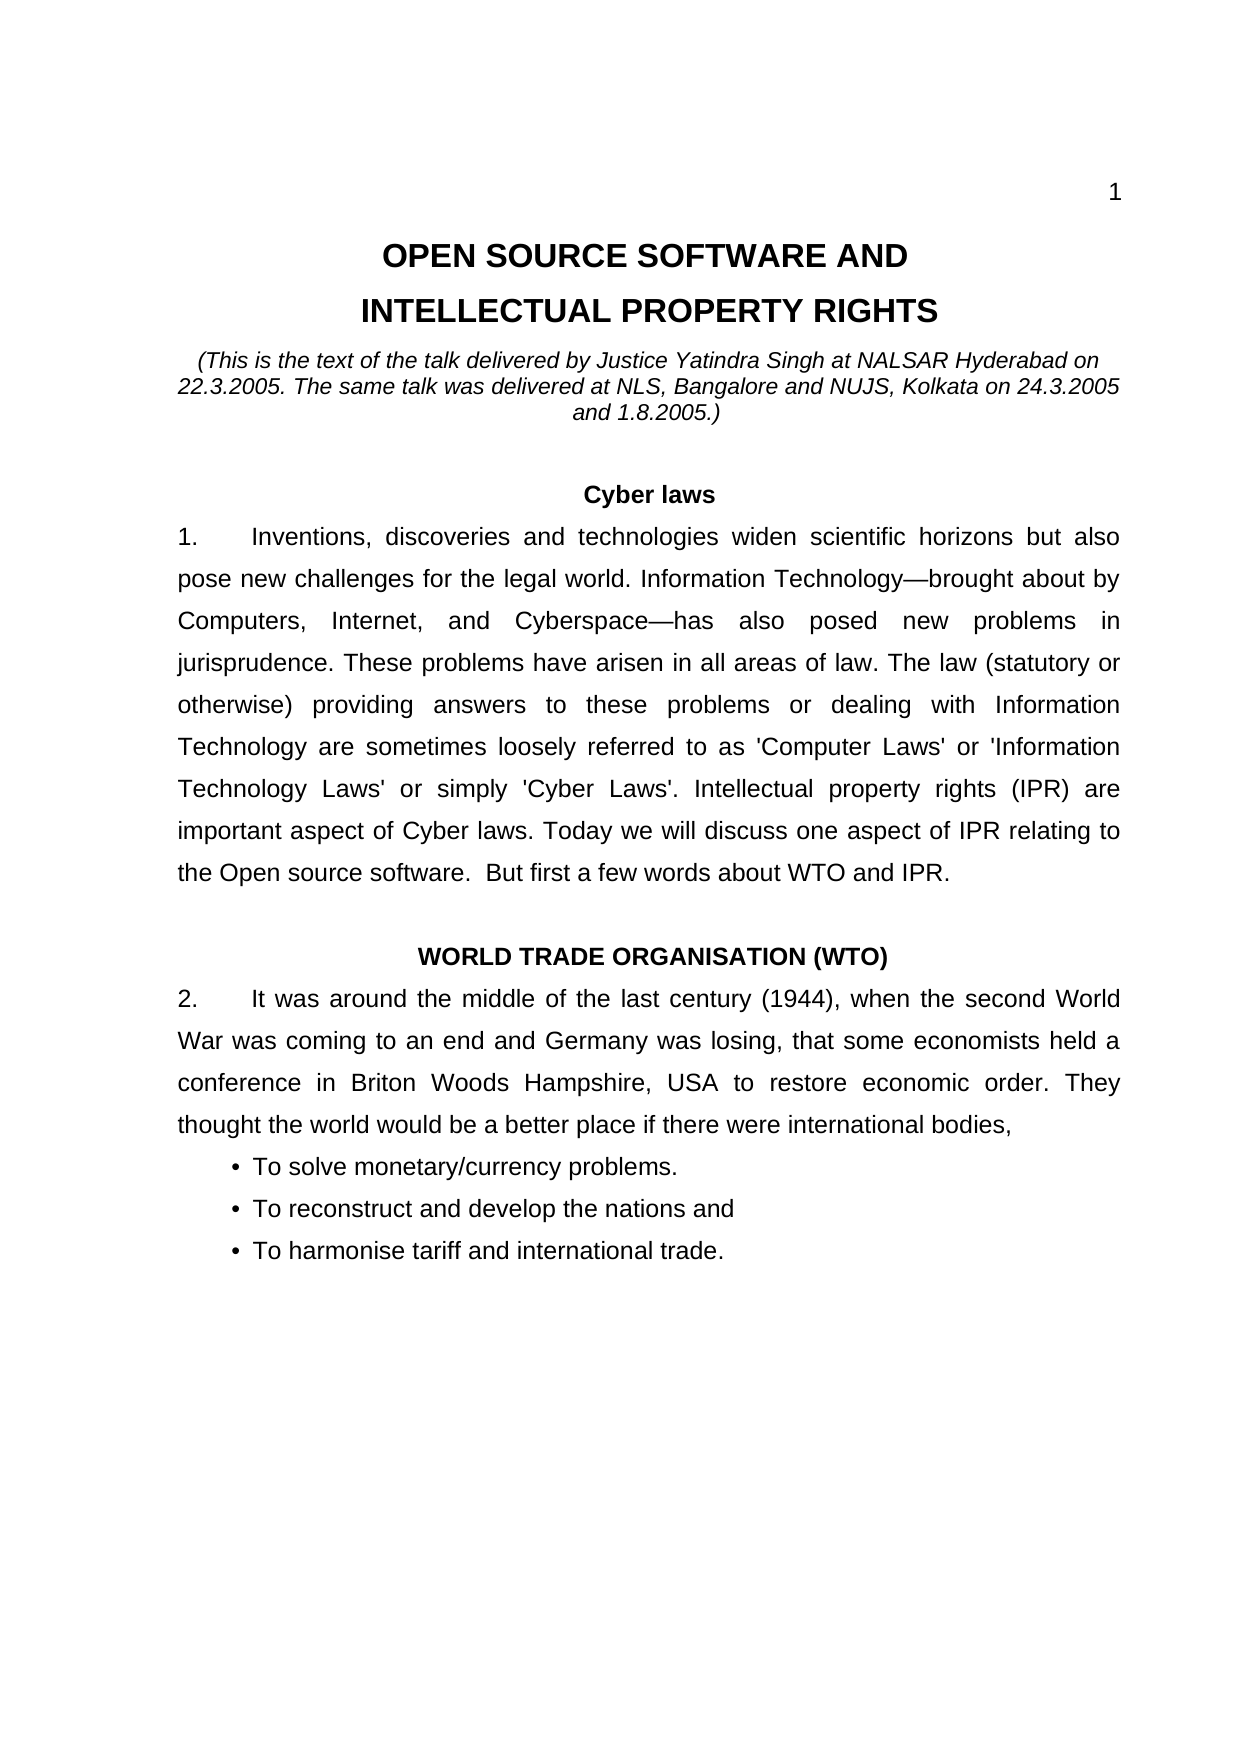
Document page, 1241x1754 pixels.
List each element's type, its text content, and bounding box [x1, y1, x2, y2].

text Cyber laws [177, 481, 1122, 509]
text OPEN SOURCE SOFTWARE AND [177, 237, 1122, 274]
text WORLD TRADE ORGANISATION (WTO) [177, 942, 1122, 971]
text • To solve monetary/currency problems. [177, 1152, 1122, 1180]
text 2. It was around the middle of the last century (1944), when the second World War was coming to an end and Germany was losing, that some economists held a conference in Briton Woods Hampshire, USA to restore economic order. They thought the world would be a better place if there were international bodies, [177, 984, 1122, 1138]
text (This is the text of the talk delivered by Justice Yatindra Singh at NALSAR Hyderabad on 22.3.2005. The same talk was delivered at NLS, Bangalore and NUJS, Kolkata on 24.3.2005 and 1.8.2005.) [177, 348, 1122, 425]
text INTELLECTUAL PROPERTY RIGHTS [177, 293, 1122, 330]
text • To reconstruct and develop the nations and [177, 1194, 1122, 1222]
text 1. Inventions, discoveries and technologies widen scientific horizons but also pose new challenges for the legal world. Information Technology—brought about by Computers, Internet, and Cyberspace—has also posed new problems in jurisprudence. These problems have arisen in all areas of law. The law (statutory or otherwise) providing answers to these problems or dealing with Information Technology are sometimes loosely referred to as 'Computer Laws' or 'Information Technology Laws' or simply 'Cyber Laws'. Intellectual property rights (IPR) are important aspect of Cyber laws. Today we will discuss one aspect of IPR relating to the Open source software. But first a few words about WTO and IPR. [177, 523, 1122, 887]
text • To harmonise tariff and international trade. [177, 1236, 1122, 1264]
